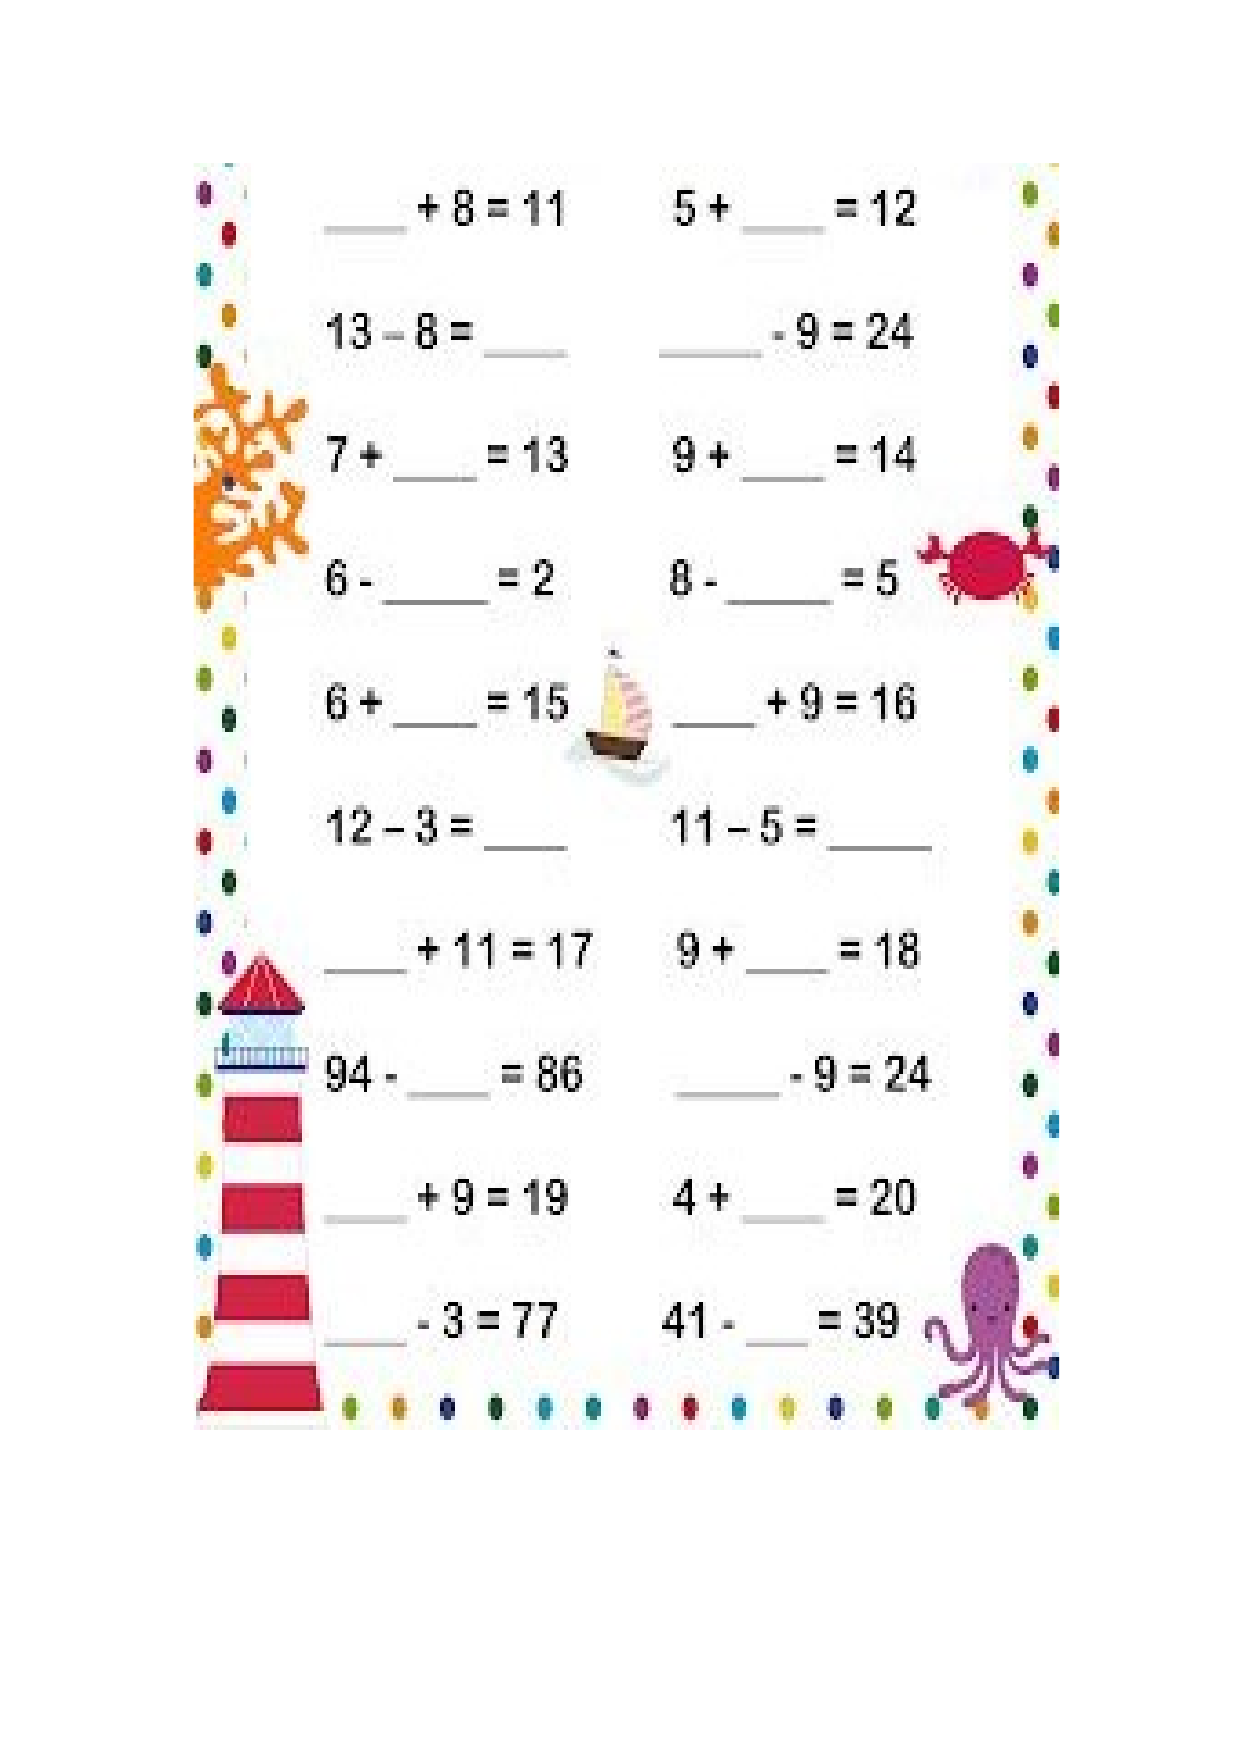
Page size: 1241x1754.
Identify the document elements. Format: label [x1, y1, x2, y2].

picture [193, 163, 1060, 1430]
